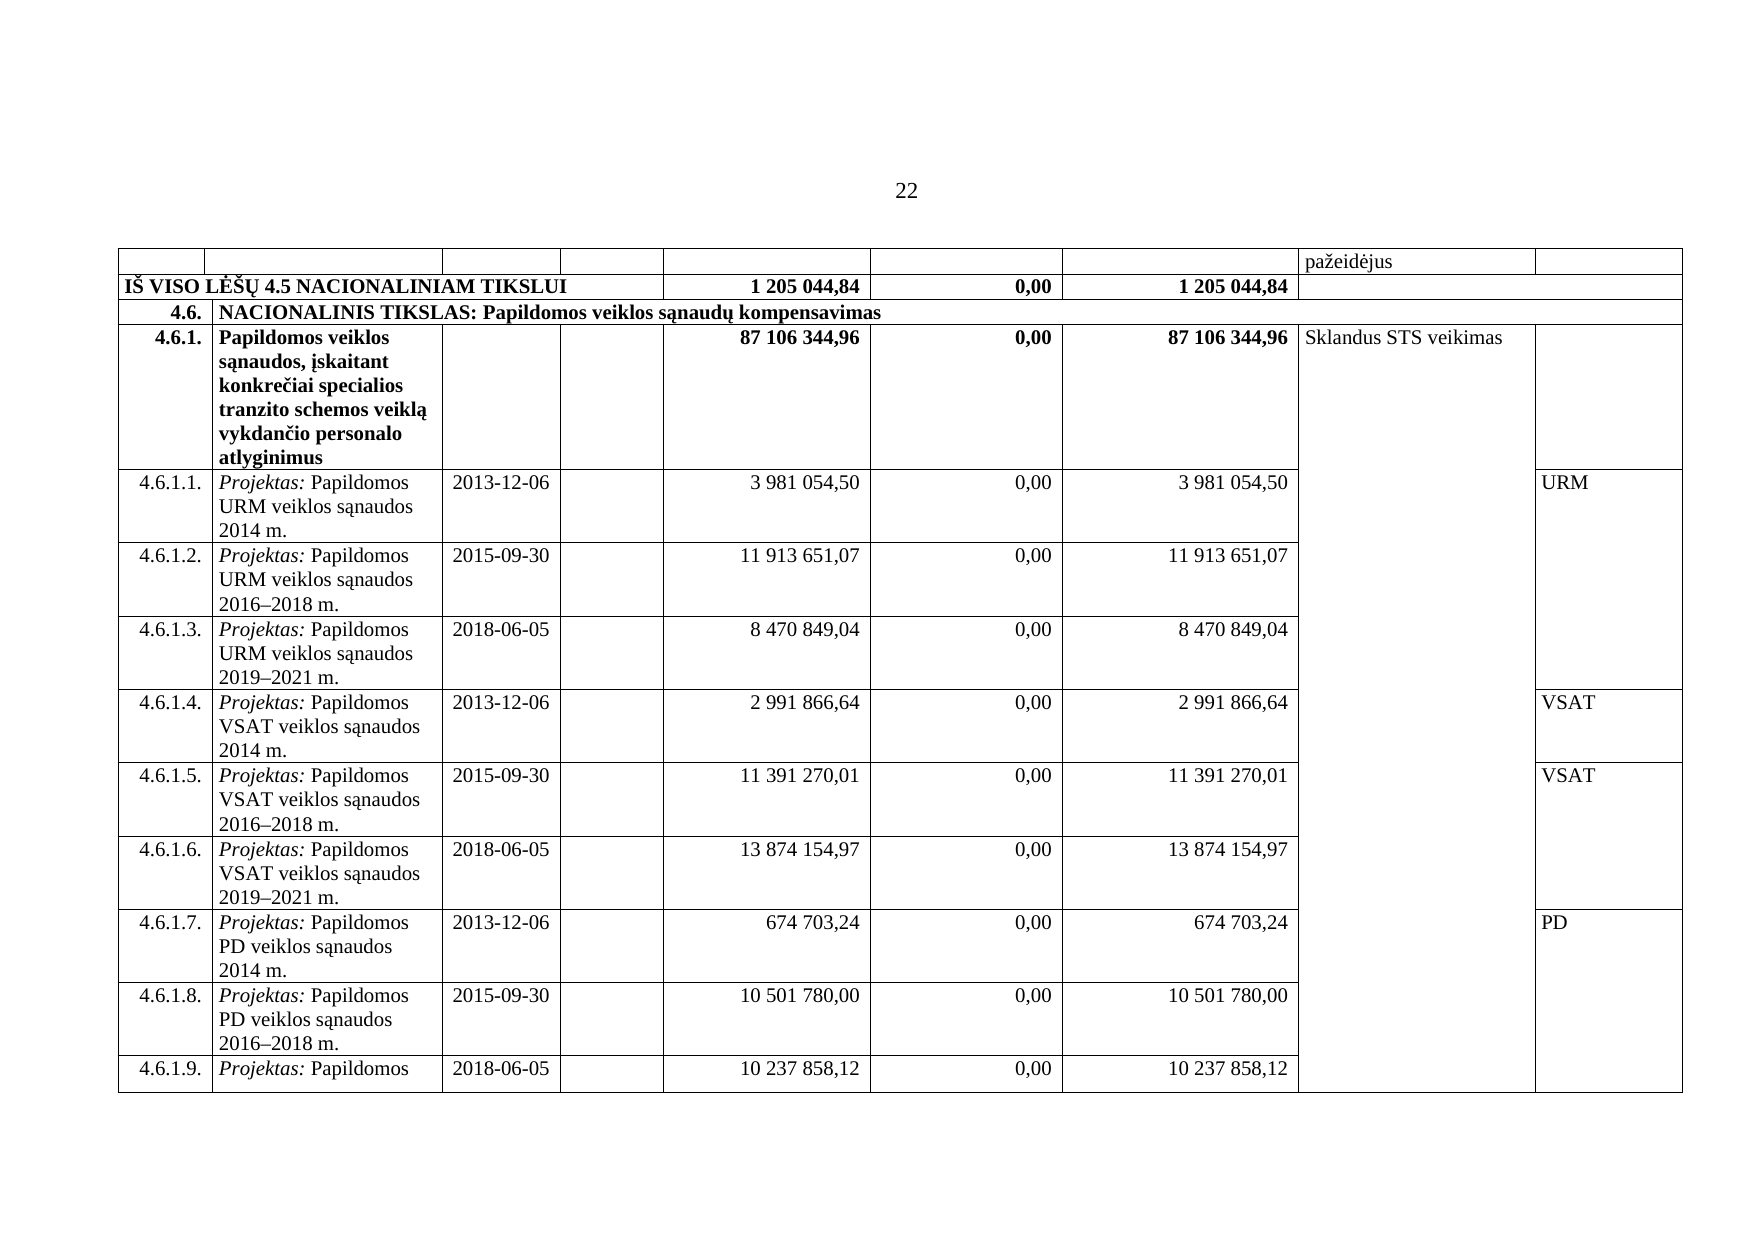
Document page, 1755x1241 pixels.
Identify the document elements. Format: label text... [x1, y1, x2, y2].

table_cell [205, 249, 442, 273]
table_cell URM [1536, 470, 1682, 689]
table_cell 87 106 344,96 [1063, 325, 1298, 469]
table_cell Papildomos veiklos sąnaudos, įskaitant konkrečiai specialios tranzito schemos veiklą vykdančio personalo atlyginimus [213, 325, 442, 469]
table_cell 11 391 270,01 [1063, 763, 1298, 836]
table_cell 10 501 780,00 [664, 983, 870, 1055]
table_cell PD [1536, 910, 1682, 1092]
table_cell [561, 543, 663, 616]
table_cell NACIONALINIS TIKSLAS: Papildomos veiklos sąnaudų kompensavimas [213, 300, 1682, 324]
table_cell 0,00 [871, 325, 1062, 469]
table_cell 0,00 [871, 617, 1062, 689]
table_cell [561, 763, 663, 836]
table_cell 10 237 858,12 [1063, 1056, 1298, 1092]
table_cell [871, 249, 1062, 273]
table_cell [443, 249, 560, 273]
table_cell 11 913 651,07 [664, 543, 870, 616]
table_cell 2015-09-30 [443, 763, 560, 836]
table_cell IŠ VISO LĖŠŲ 4.5 NACIONALINIAM TIKSLUI [119, 275, 663, 298]
table_cell 1 205 044,84 [1063, 275, 1298, 298]
table_cell 0,00 [871, 910, 1062, 982]
table_cell 674 703,24 [1063, 910, 1298, 982]
table_cell 0,00 [871, 470, 1062, 542]
table_cell 2018-06-05 [443, 617, 560, 689]
table_cell [119, 249, 204, 273]
table_cell 2018-06-05 [443, 1056, 560, 1092]
table_cell [561, 910, 663, 982]
table_cell Projektas: Papildomos VSAT veiklos sąnaudos 2016–2018 m. [213, 763, 442, 836]
table_cell 8 470 849,04 [664, 617, 870, 689]
table_cell 13 874 154,97 [664, 837, 870, 909]
table_cell 4.6.1.2. [119, 543, 212, 616]
table_cell Projektas: Papildomos [213, 1056, 442, 1092]
table_cell 87 106 344,96 [664, 325, 870, 469]
table_cell 10 237 858,12 [664, 1056, 870, 1092]
table_cell [561, 983, 663, 1055]
table_cell 0,00 [871, 983, 1062, 1055]
table_cell VSAT [1536, 690, 1682, 762]
table_cell 0,00 [871, 1056, 1062, 1092]
table_cell [561, 690, 663, 762]
table_cell 4.6.1. [119, 325, 212, 469]
table_cell 3 981 054,50 [1063, 470, 1298, 542]
table_cell 11 391 270,01 [664, 763, 870, 836]
table_cell 0,00 [871, 543, 1062, 616]
table_cell 2013-12-06 [443, 690, 560, 762]
table_cell [1299, 275, 1682, 298]
table_cell 4.6.1.8. [119, 983, 212, 1055]
table_cell 4.6.1.5. [119, 763, 212, 836]
table_cell Sklandus STS veikimas [1299, 325, 1535, 1092]
table_cell VSAT [1536, 763, 1682, 909]
table_cell [1536, 249, 1682, 273]
table_cell 4.6.1.7. [119, 910, 212, 982]
table_cell [561, 325, 663, 469]
table_cell 3 981 054,50 [664, 470, 870, 542]
table_cell [443, 325, 560, 469]
table_cell 13 874 154,97 [1063, 837, 1298, 909]
table_cell [1063, 249, 1298, 273]
table_cell 674 703,24 [664, 910, 870, 982]
table_cell 4.6.1.9. [119, 1056, 212, 1092]
table_cell 8 470 849,04 [1063, 617, 1298, 689]
table_cell 0,00 [871, 275, 1062, 298]
table_cell 2013-12-06 [443, 470, 560, 542]
table_cell 10 501 780,00 [1063, 983, 1298, 1055]
table_cell 2015-09-30 [443, 983, 560, 1055]
table_cell 1 205 044,84 [664, 275, 870, 298]
table_cell [561, 470, 663, 542]
table_cell [1536, 325, 1682, 469]
table_cell pažeidėjus [1299, 249, 1535, 273]
table_cell 4.6.1.3. [119, 617, 212, 689]
table_cell Projektas: Papildomos URM veiklos sąnaudos 2014 m. [213, 470, 442, 542]
table_cell [561, 617, 663, 689]
table_cell [561, 837, 663, 909]
table_cell 2018-06-05 [443, 837, 560, 909]
table_cell [664, 249, 870, 273]
table_cell 11 913 651,07 [1063, 543, 1298, 616]
table_cell 0,00 [871, 690, 1062, 762]
table_cell 4.6.1.4. [119, 690, 212, 762]
table_cell 4.6.1.6. [119, 837, 212, 909]
table_cell 2 991 866,64 [664, 690, 870, 762]
table_cell 4.6.1.1. [119, 470, 212, 542]
table_cell 4.6. [119, 300, 212, 324]
table_cell Projektas: Papildomos URM veiklos sąnaudos 2019–2021 m. [213, 617, 442, 689]
table_cell Projektas: Papildomos PD veiklos sąnaudos 2014 m. [213, 910, 442, 982]
table_cell Projektas: Papildomos VSAT veiklos sąnaudos 2019–2021 m. [213, 837, 442, 909]
table_cell Projektas: Papildomos VSAT veiklos sąnaudos 2014 m. [213, 690, 442, 762]
table_cell [561, 1056, 663, 1092]
table_cell 0,00 [871, 837, 1062, 909]
table_cell 2015-09-30 [443, 543, 560, 616]
table_cell Projektas: Papildomos URM veiklos sąnaudos 2016–2018 m. [213, 543, 442, 616]
table_cell Projektas: Papildomos PD veiklos sąnaudos 2016–2018 m. [213, 983, 442, 1055]
table_cell [561, 249, 663, 273]
table_cell 0,00 [871, 763, 1062, 836]
table_cell 2013-12-06 [443, 910, 560, 982]
table_cell 2 991 866,64 [1063, 690, 1298, 762]
